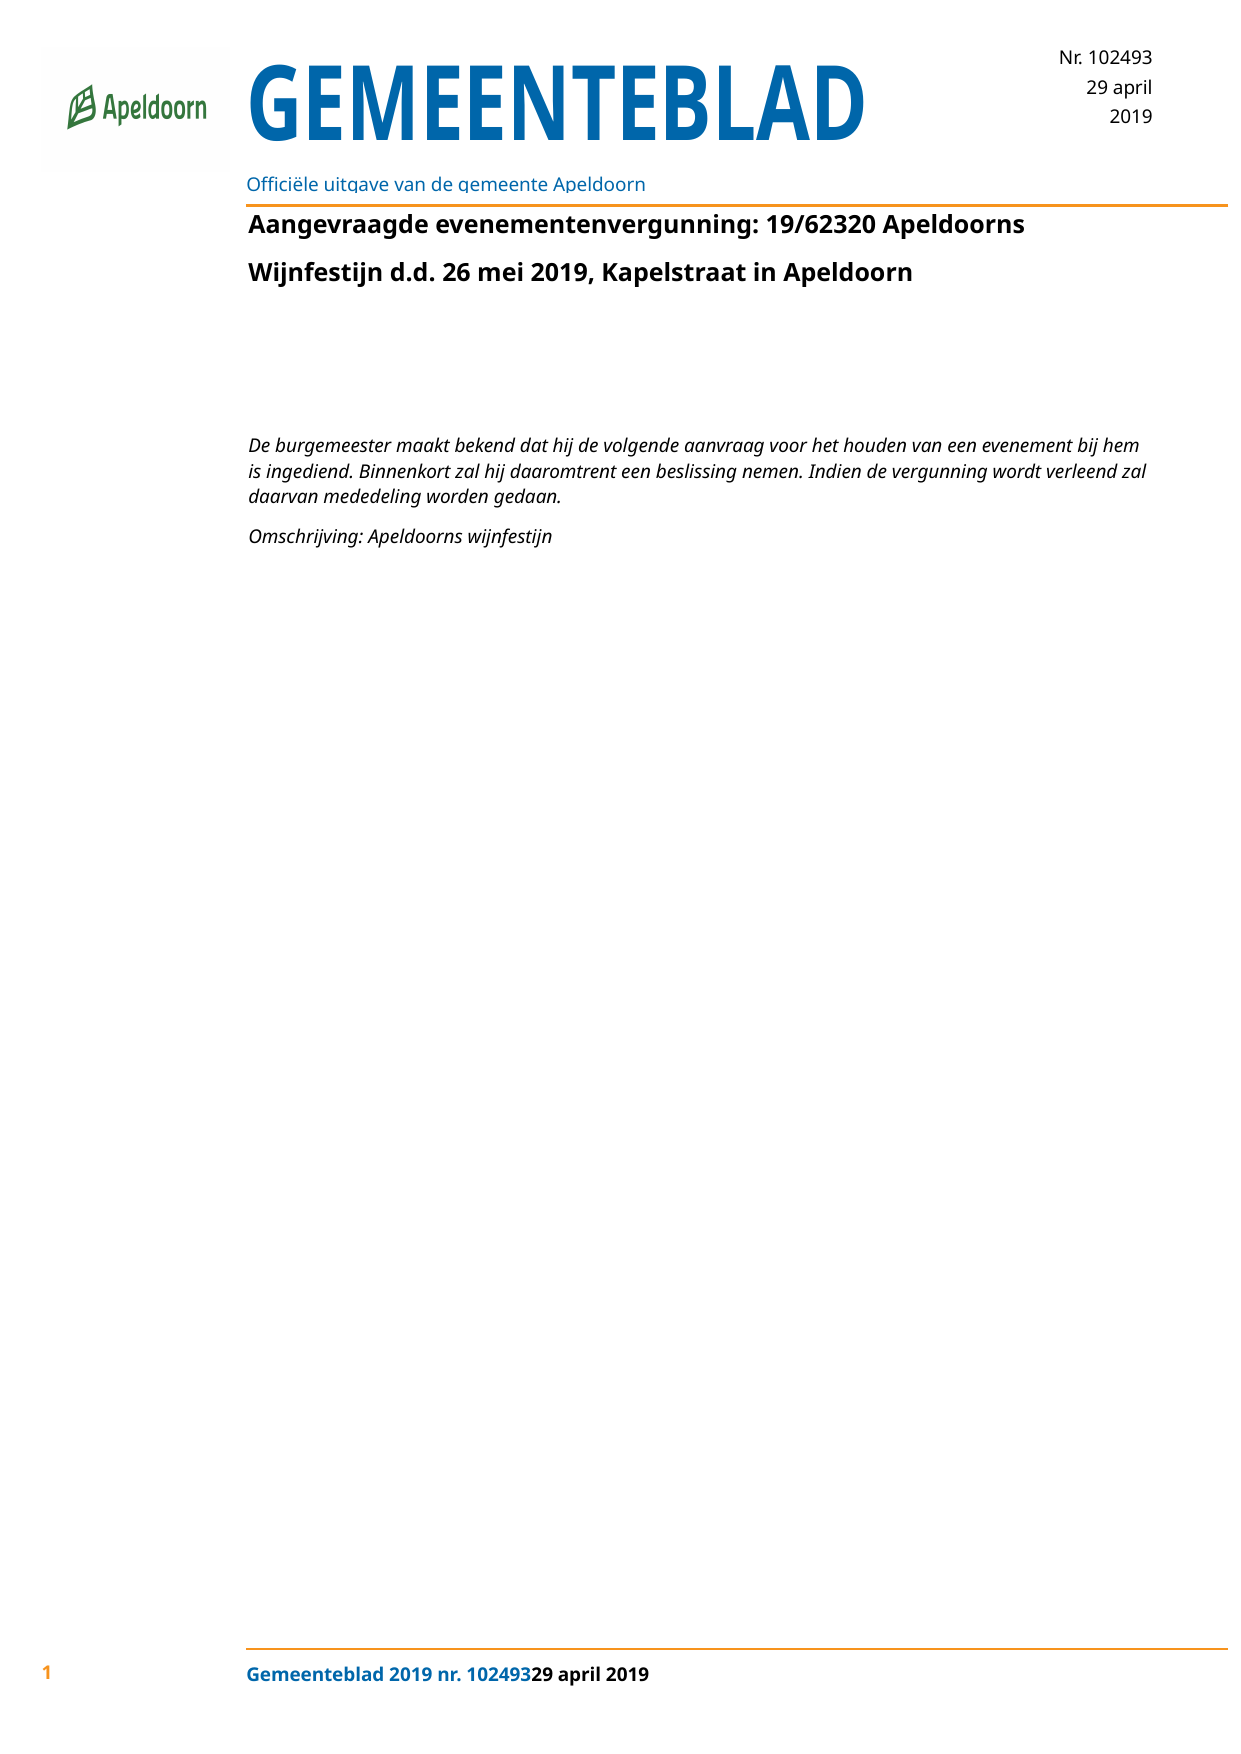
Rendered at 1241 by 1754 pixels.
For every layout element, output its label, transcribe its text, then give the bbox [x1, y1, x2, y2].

picture [41, 47, 231, 172]
text De burgemeester maakt bekend dat hij de volgende aanvraag voor het houden van een evenement bij hem is ingediend. Binnenkort zal hij daaromtrent een beslissing nemen. Indien de vergunning wordt verleend zal daarvan mededeling worden gedaan. [248, 432, 1152, 509]
text Omschrijving: Apeldoorns wijnfestijn [248, 523, 1152, 549]
text Aangevraagde evenementenvergunning: 19/62320 Apeldoorns Wijnfestijn d.d. 26 mei 2019, Kapelstraat in Apeldoorn [248, 207, 1152, 288]
